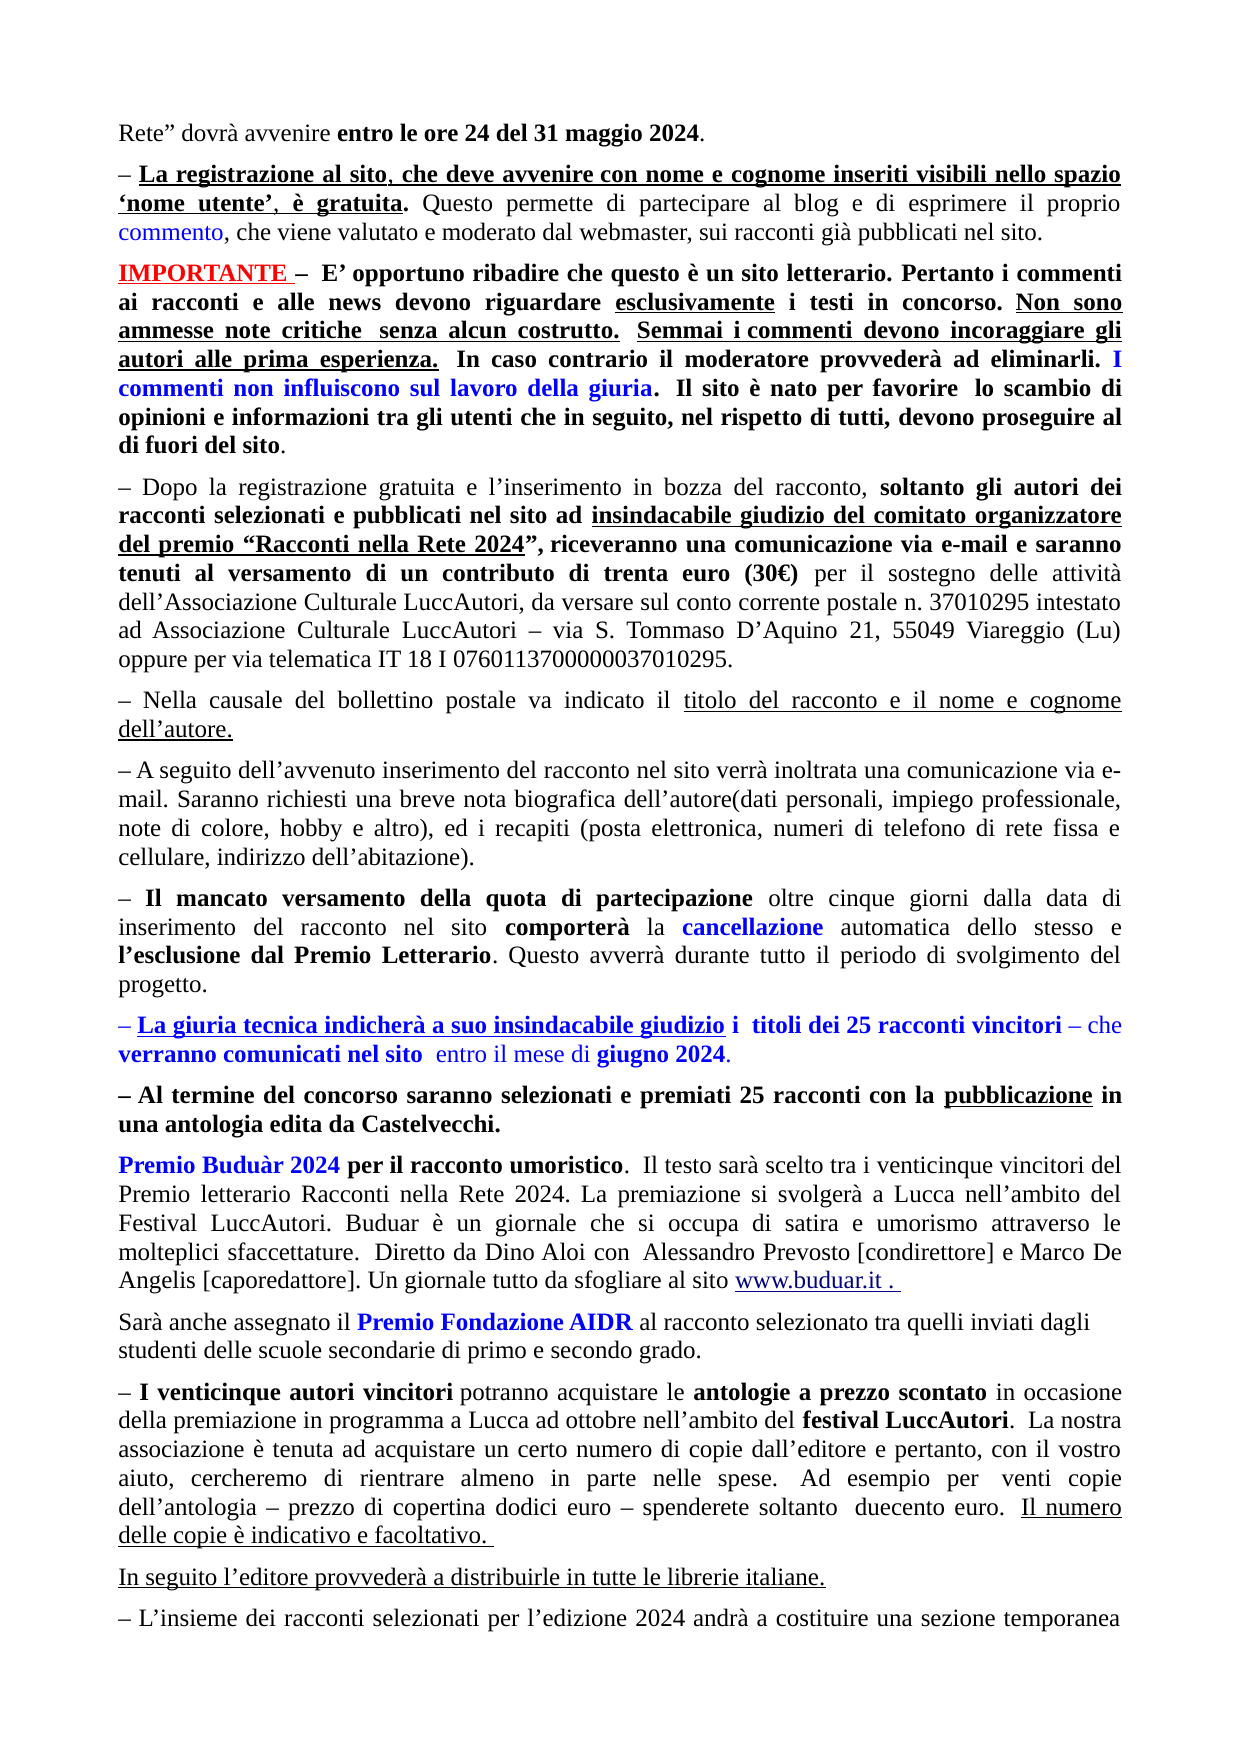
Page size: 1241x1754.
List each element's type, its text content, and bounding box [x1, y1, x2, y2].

text – La registrazione al sito, che deve avvenire con nome e cognome inseriti visibili nello spazio ‘nome utente’, è gratuita. Questo permette di partecipare al blog e di esprimere il proprio commento, che viene valutato e moderato dal webmaster, sui racconti già pubblicati nel sito. [118, 159, 1122, 246]
text – A seguito dell’avvenuto inserimento del racconto nel sito verrà inoltrata una comunicazione via e- mail. Saranno richiesti una breve nota biografica dell’autore(dati personali, impiego professionale, note di colore, hobby e altro), ed i recapiti (posta elettronica, numeri di telefono di rete fissa e cellulare, indirizzo dell’abitazione). [118, 756, 1122, 871]
text Premio Buduàr 2024 per il racconto umoristico. Il testo sarà scelto tra i venticinque vincitori del Premio letterario Racconti nella Rete 2024. La premiazione si svolgerà a Lucca nell’ambito del Festival LuccAutori. Buduar è un giornale che si occupa di satira e umorismo attraverso le molteplici sfaccettature. Diretto da Dino Aloi con Alessandro Prevosto [condirettore] e Marco De Angelis [caporedattore]. Un giornale tutto da sfogliare al sito www.buduar.it . [118, 1151, 1122, 1294]
text – Nella causale del bollettino postale va indicato il titolo del racconto e il nome e cognome dell’autore. [118, 686, 1122, 743]
text In seguito l’editore provvederà a distribuirle in tutte le librerie italiane. [118, 1562, 1122, 1591]
text – Dopo la registrazione gratuita e l’inserimento in bozza del racconto, soltanto gli autori dei racconti selezionati e pubblicati nel sito ad insindacabile giudizio del comitato organizzatore del premio “Racconti nella Rete 2024”, riceveranno una comunicazione via e-mail e saranno tenuti al versamento di un contributo di trenta euro (30€) per il sostegno delle attività dell’Associazione Culturale LuccAutori, da versare sul conto corrente postale n. 37010295 intestato ad Associazione Culturale LuccAutori – via S. Tommaso D’Aquino 21, 55049 Viareggio (Lu) oppure per via telematica IT 18 I 0760113700000037010295. [118, 472, 1122, 673]
text Rete” dovrà avvenire entro le ore 24 del 31 maggio 2024. [118, 118, 1122, 147]
text – Il mancato versamento della quota di partecipazione oltre cinque giorni dalla data di inserimento del racconto nel sito comporterà la cancellazione automatica dello stesso e l’esclusione dal Premio Letterario. Questo avverrà durante tutto il periodo di svolgimento del progetto. [118, 883, 1122, 998]
text – La giuria tecnica indicherà a suo insindacabile giudizio i titoli dei 25 racconti vincitori – che verranno comunicati nel sito entro il mese di giugno 2024. [118, 1011, 1122, 1068]
text – I venticinque autori vincitori potranno acquistare le antologie a prezzo scontato in occasione della premiazione in programma a Lucca ad ottobre nell’ambito del festival LuccAutori. La nostra associazione è tenuta ad acquistare un certo numero di copie dall’editore e pertanto, con il vostro aiuto, cercheremo di rientrare almeno in parte nelle spese. Ad esempio per venti copie dell’antologia – prezzo di copertina dodici euro – spenderete soltanto duecento euro. Il numero delle copie è indicativo e facoltativo. [118, 1377, 1122, 1549]
text – L’insieme dei racconti selezionati per l’edizione 2024 andrà a costituire una sezione temporanea [118, 1603, 1122, 1632]
text Sarà anche assegnato il Premio Fondazione AIDR al racconto selezionato tra quelli inviati dagli studenti delle scuole secondarie di primo e secondo grado. [118, 1307, 1122, 1364]
text – Al termine del concorso saranno selezionati e premiati 25 racconti con la pubblicazione in una antologia edita da Castelvecchi. [118, 1081, 1122, 1138]
text IMPORTANTE – E’ opportuno ribadire che questo è un sito letterario. Pertanto i commenti ai racconti e alle news devono riguardare esclusivamente i testi in concorso. Non sono ammesse note critiche senza alcun costrutto. Semmai i commenti devono incoraggiare gli autori alle prima esperienza. In caso contrario il moderatore provvederà ad eliminarli. I commenti non influiscono sul lavoro della giuria. Il sito è nato per favorire lo scambio di opinioni e informazioni tra gli utenti che in seguito, nel rispetto di tutti, devono proseguire al di fuori del sito. [118, 258, 1122, 459]
